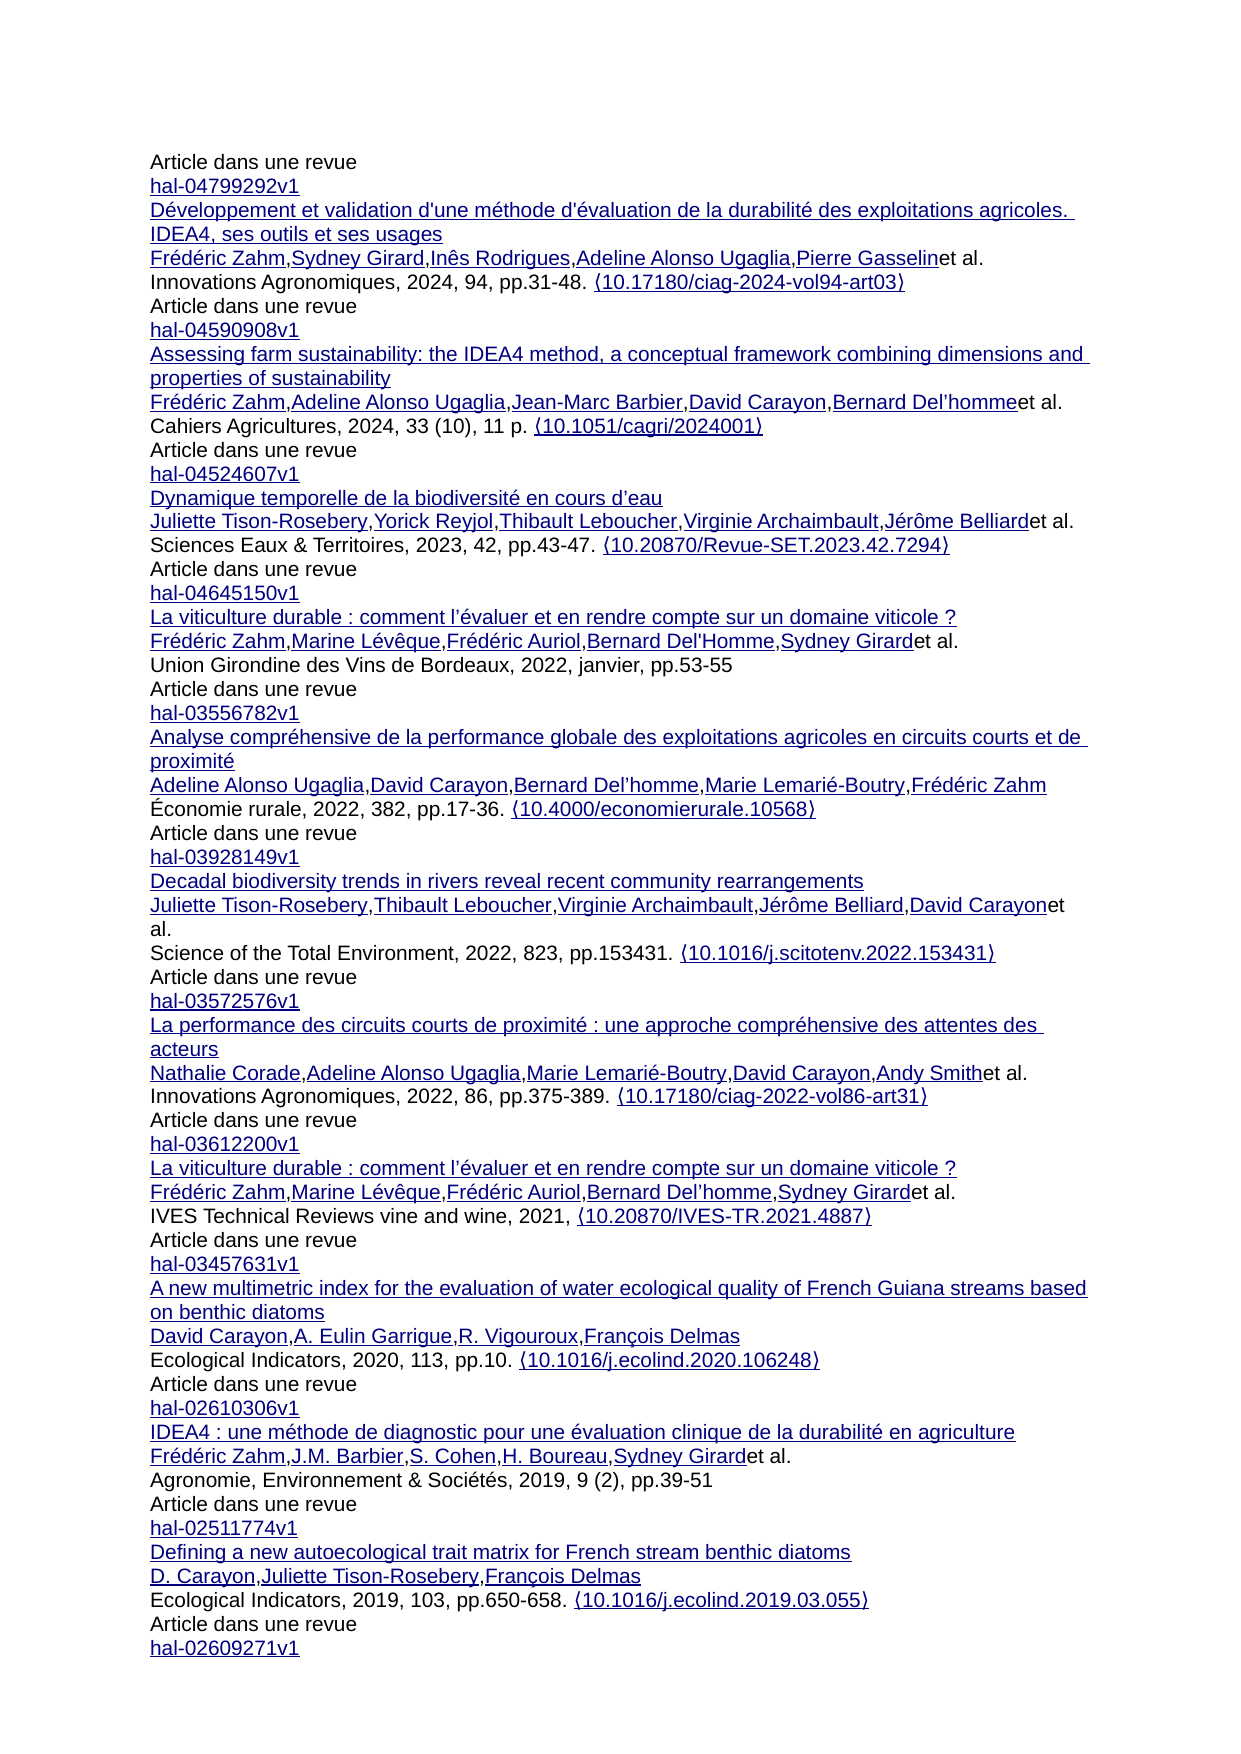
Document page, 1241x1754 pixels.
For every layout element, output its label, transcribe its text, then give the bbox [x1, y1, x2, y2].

table_cell Analyse compréhensive de la performance globale des exploitations agricoles en circuits courts et de proximité Adeline Alonso Ugaglia,David Carayon,Bernard Del’homme,Marie Lemarié-Boutry,Frédéric Zahm Économie rurale, 2022, 382, pp.17-36. ⟨10.4000/economierurale.10568⟩ Article dans une revue hal-03928149v1 [150, 725, 1090, 869]
table_cell IDEA4 : une méthode de diagnostic pour une évaluation clinique de la durabilité en agriculture Frédéric Zahm,J.M. Barbier,S. Cohen,H. Boureau,Sydney Girardet al. Agronomie, Environnement & Sociétés, 2019, 9 (2), pp.39-51 Article dans une revue hal-02511774v1 [150, 1420, 1090, 1539]
table_cell properties of sustainability Frédéric Zahm,Adeline Alonso Ugaglia,Jean-Marc Barbier,David Carayon,Bernard Del’hommeet al. Cahiers Agricultures, 2024, 33 (10), 11 p. ⟨10.1051/cagri/2024001⟩ Article dans une revue hal-04524607v1 [150, 364, 1090, 485]
table_cell La performance des circuits courts de proximité : une approche compréhensive des attentes des acteurs Nathalie Corade,Adeline Alonso Ugaglia,Marie Lemarié-Boutry,David Carayon,Andy Smithet al. Innovations Agronomiques, 2022, 86, pp.375-389. ⟨10.17180/ciag-2022-vol86-art31⟩ Article dans une revue hal-03612200v1 [150, 1013, 1090, 1156]
table_cell A new multimetric index for the evaluation of water ecological quality of French Guiana streams based on benthic diatoms David Carayon,A. Eulin Garrigue,R. Vigouroux,François Delmas Ecological Indicators, 2020, 113, pp.10. ⟨10.1016/j.ecolind.2020.106248⟩ Article dans une revue hal-02610306v1 [150, 1276, 1090, 1420]
table_cell Article dans une revue hal-04799292v1 [150, 150, 1090, 198]
table_cell La viticulture durable : comment l’évaluer et en rendre compte sur un domaine viticole ? Frédéric Zahm,Marine Lévêque,Frédéric Auriol,Bernard Del'Homme,Sydney Girardet al. Union Girondine des Vins de Bordeaux, 2022, janvier, pp.53-55 Article dans une revue hal-03556782v1 [150, 605, 1090, 725]
table_cell Dynamique temporelle de la biodiversité en cours d’eau Juliette Tison-Rosebery,Yorick Reyjol,Thibault Leboucher,Virginie Archaimbault,Jérôme Belliardet al. Sciences Eaux & Territoires, 2023, 42, pp.43-47. ⟨10.20870/Revue-SET.2023.42.7294⟩ Article dans une revue hal-04645150v1 [150, 485, 1090, 605]
table_cell Decadal biodiversity trends in rivers reveal recent community rearrangements Juliette Tison-Rosebery,Thibault Leboucher,Virginie Archaimbault,Jérôme Belliard,David Carayonet al. Science of the Total Environment, 2022, 823, pp.153431. ⟨10.1016/j.scitotenv.2022.153431⟩ Article dans une revue hal-03572576v1 [150, 869, 1090, 1012]
table_cell Assessing farm sustainability: the IDEA4 method, a conceptual framework combining dimensions and [150, 342, 1090, 363]
table_cell Defining a new autoecological trait matrix for French stream benthic diatoms D. Carayon,Juliette Tison-Rosebery,François Delmas Ecological Indicators, 2019, 103, pp.650-658. ⟨10.1016/j.ecolind.2019.03.055⟩ Article dans une revue hal-02609271v1 [150, 1540, 1090, 1659]
table_cell Développement et validation d'une méthode d'évaluation de la durabilité des exploitations agricoles. IDEA4, ses outils et ses usages Frédéric Zahm,Sydney Girard,Inês Rodrigues,Adeline Alonso Ugaglia,Pierre Gasselinet al. Innovations Agronomiques, 2024, 94, pp.31-48. ⟨10.17180/ciag-2024-vol94-art03⟩ Article dans une revue hal-04590908v1 [150, 198, 1090, 342]
table_cell La viticulture durable : comment l’évaluer et en rendre compte sur un domaine viticole ? Frédéric Zahm,Marine Lévêque,Frédéric Auriol,Bernard Del’homme,Sydney Girardet al. IVES Technical Reviews vine and wine, 2021, ⟨10.20870/IVES-TR.2021.4887⟩ Article dans une revue hal-03457631v1 [150, 1156, 1090, 1276]
